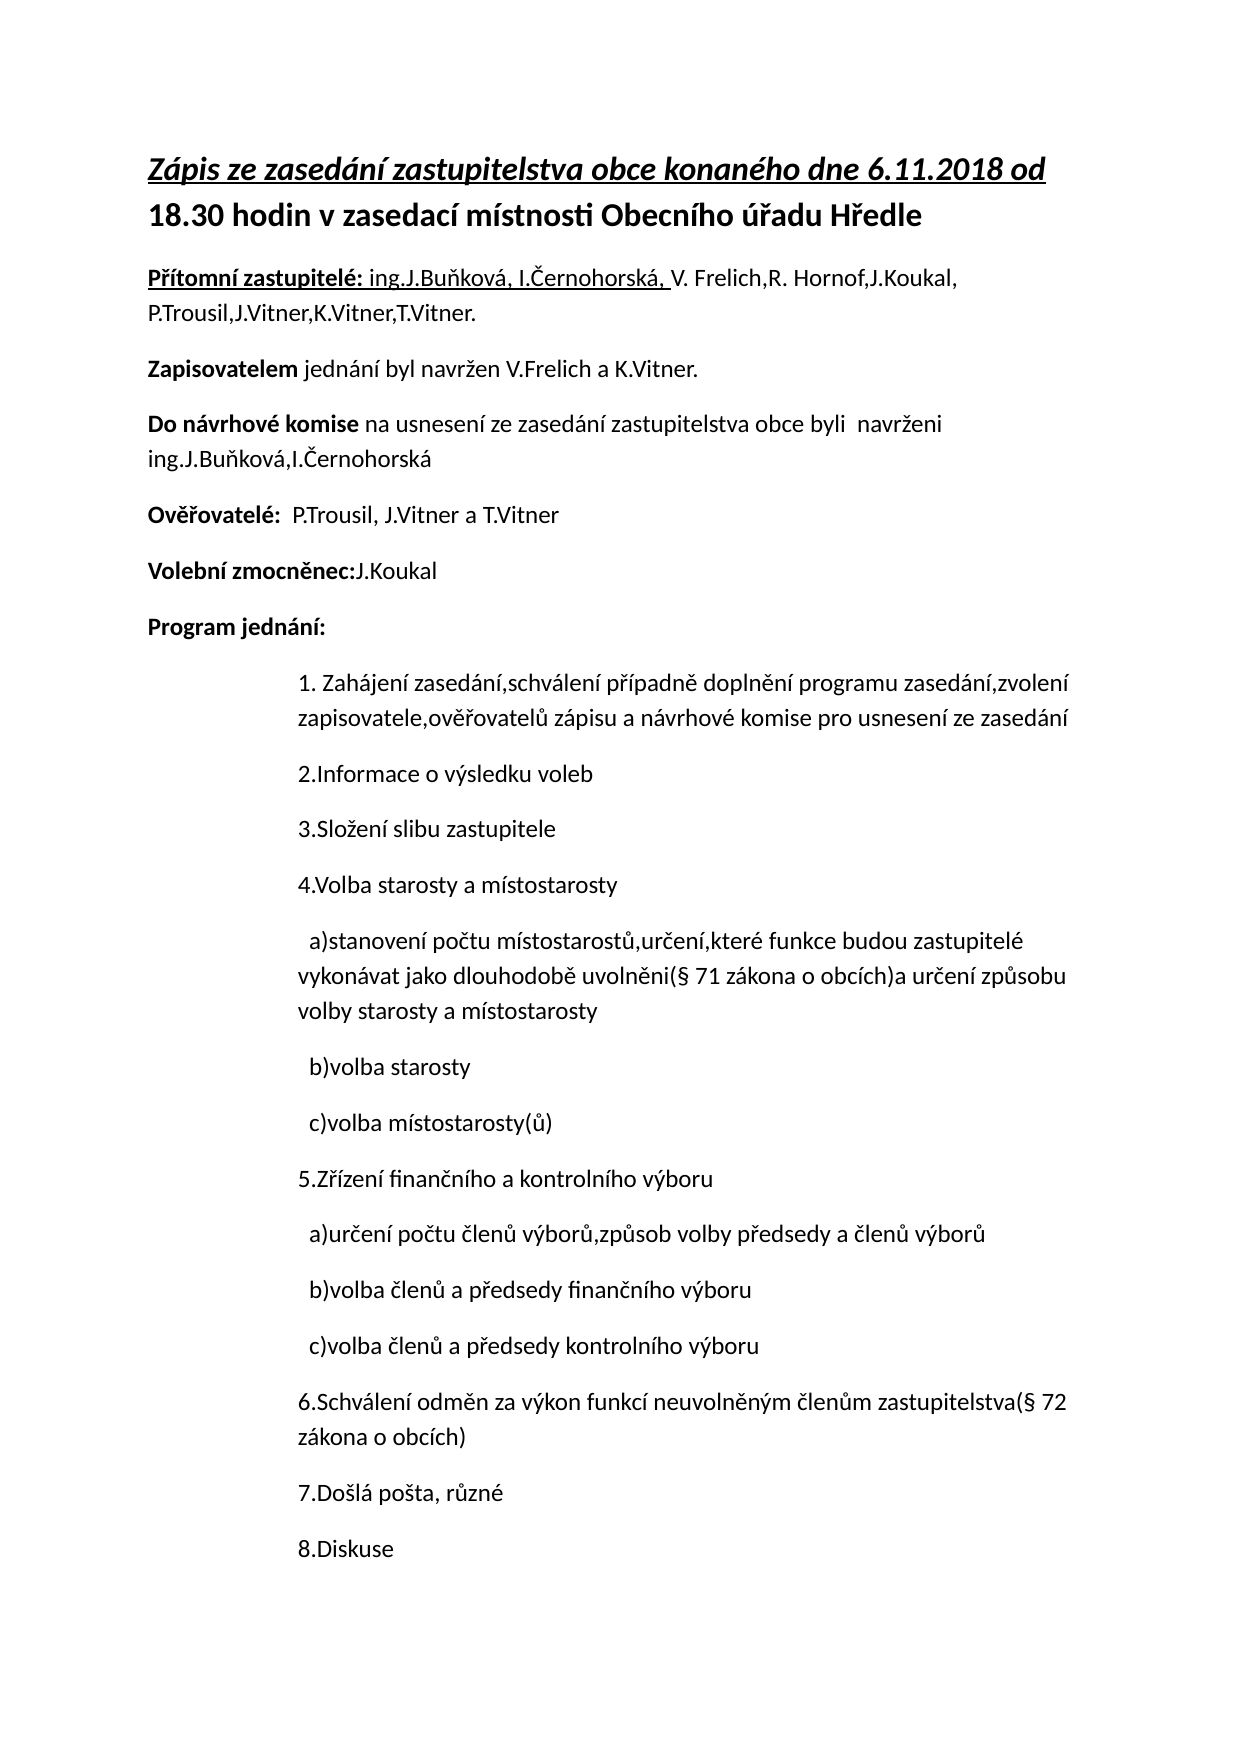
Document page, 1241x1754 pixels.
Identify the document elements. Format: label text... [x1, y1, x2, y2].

text c)volba členů a předsedy kontrolního výboru [298, 1330, 1093, 1361]
text Do návrhové komise na usnesení ze zasedání zastupitelstva obce byli navrženi ing.J.Buňková,I.Černohorská [148, 409, 1093, 474]
text Zapisovatelem jednání byl navržen V.Frelich a K.Vitner. [148, 353, 1093, 383]
text Program jednání: [148, 611, 1093, 642]
text 1. Zahájení zasedání,schválení případně doplnění programu zasedání,zvolení zapisovatele,ověřovatelů zápisu a návrhové komise pro usnesení ze zasedání [298, 667, 1093, 732]
text Zápis ze zasedání zastupitelstva obce konaného dne 6.11.2018 od 18.30 hodin v zasedací místnosti Obecního úřadu Hředle [148, 148, 1093, 235]
text a)určení počtu členů výborů,způsob volby předsedy a členů výborů [298, 1219, 1093, 1249]
text 5.Zřízení finančního a kontrolního výboru [298, 1163, 1093, 1193]
text 6.Schválení odměn za výkon funkcí neuvolněným členům zastupitelstva(§ 72 zákona o obcích) [298, 1386, 1093, 1452]
text b)volba starosty [298, 1051, 1093, 1082]
text 4.Volba starosty a místostarosty [298, 869, 1093, 900]
text 3.Složení slibu zastupitele [298, 814, 1093, 844]
text c)volba místostarosty(ů) [298, 1107, 1093, 1137]
text a)stanovení počtu místostarostů,určení,které funkce budou zastupitelé vykonávat jako dlouhodobě uvolněni(§ 71 zákona o obcích)a určení způsobu volby starosty a místostarosty [298, 925, 1093, 1026]
text Ověřovatelé: P.Trousil, J.Vitner a T.Vitner [148, 499, 1093, 530]
text Volební zmocněnec:J.Koukal [148, 555, 1093, 586]
text Přítomní zastupitelé: ing.J.Buňková, I.Černohorská, V. Frelich,R. Hornof,J.Koukal, P.Trousil,J.Vitner,K.Vitner,T.Vitner. [148, 262, 1093, 327]
text 2.Informace o výsledku voleb [298, 758, 1093, 788]
text 8.Diskuse [298, 1533, 1093, 1563]
text b)volba členů a předsedy finančního výboru [298, 1274, 1093, 1305]
text 7.Došlá pošta, různé [298, 1477, 1093, 1507]
